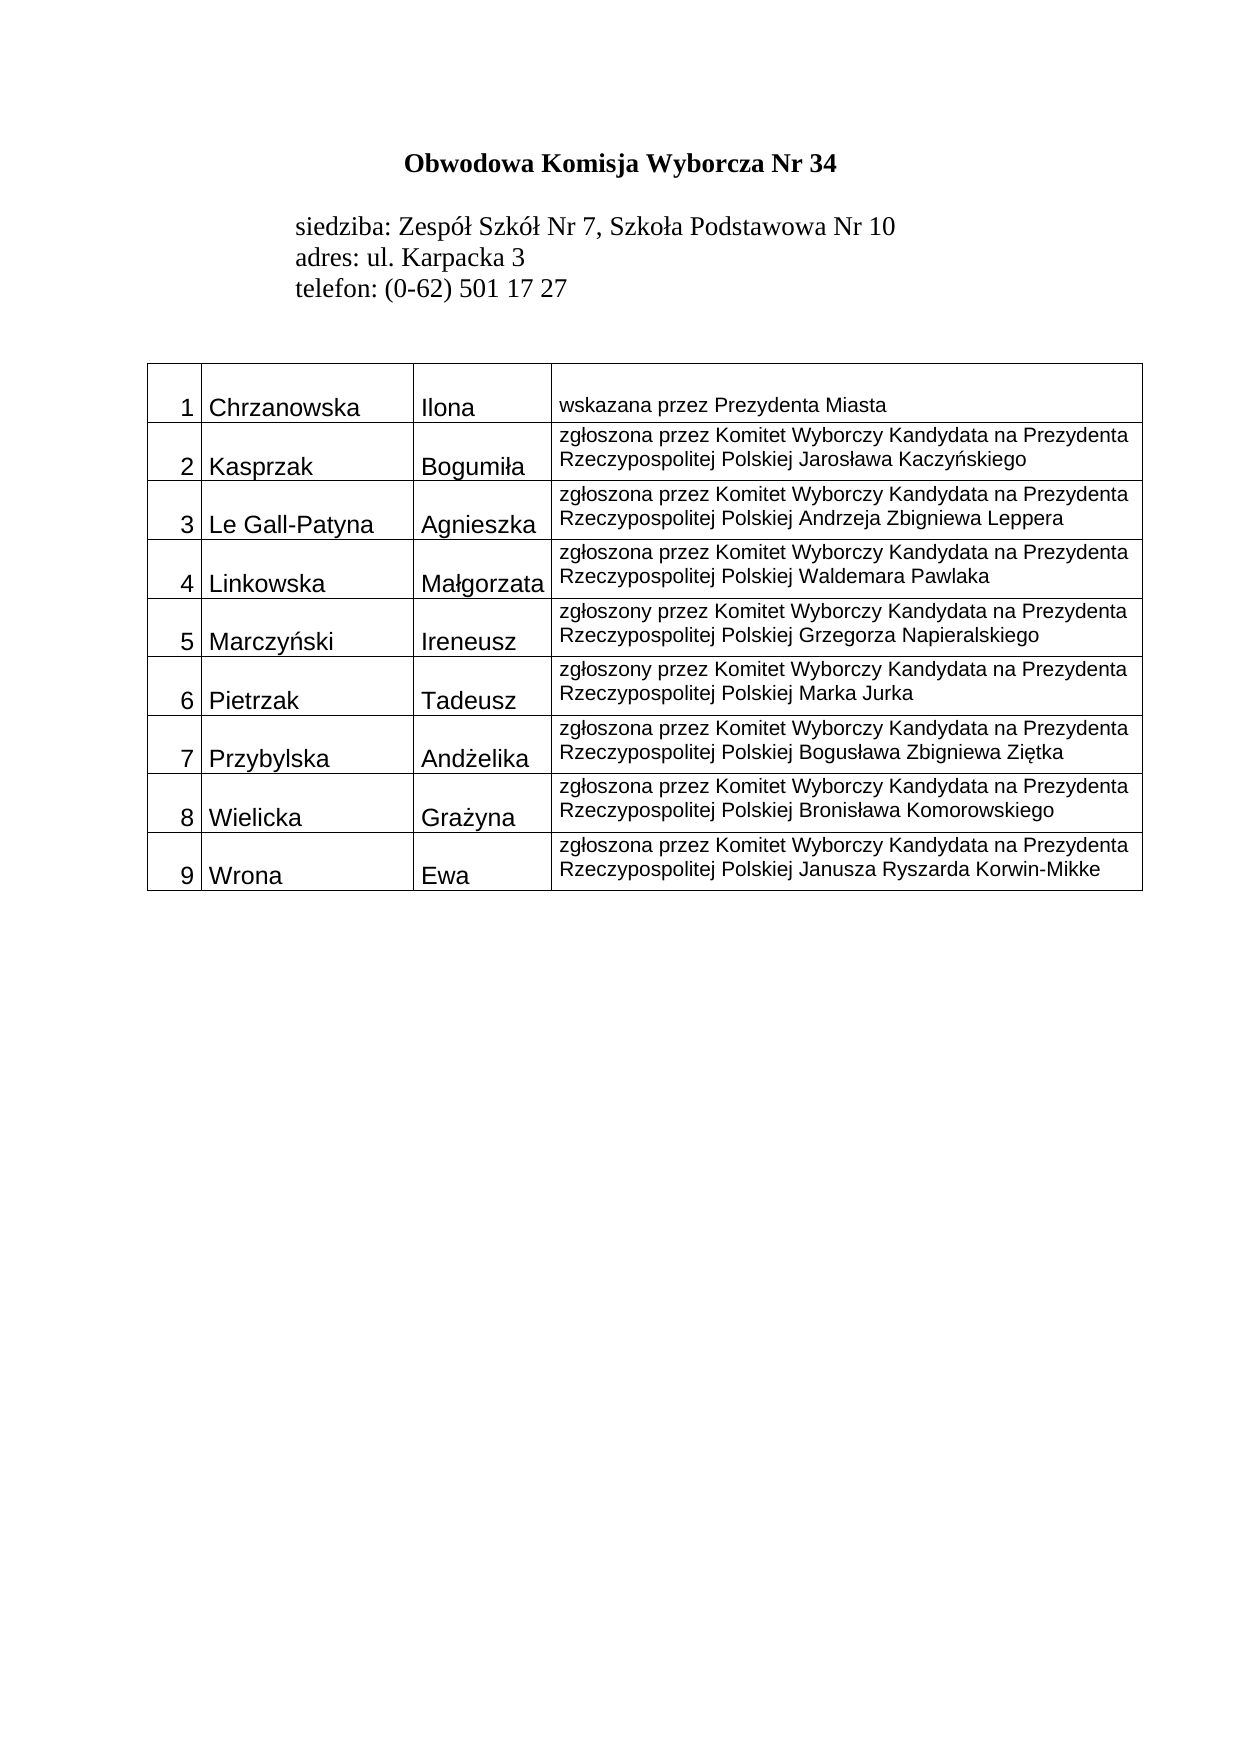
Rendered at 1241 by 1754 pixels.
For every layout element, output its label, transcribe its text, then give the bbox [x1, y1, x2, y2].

table_cell Ewa [414, 833, 551, 890]
table_cell 3 [148, 481, 201, 539]
table_cell Wielicka [202, 774, 413, 832]
table_cell Kasprzak [202, 423, 413, 480]
table_cell 5 [148, 599, 201, 656]
text telefon: (0-62) 501 17 27 [221, 272, 1093, 303]
table_cell Marczyński [202, 599, 413, 656]
table_cell 7 [148, 716, 201, 773]
table_header Chrzanowska [202, 364, 413, 422]
table_cell zgłoszony przez Komitet Wyborczy Kandydata na Prezydenta Rzeczypospolitej Polskiej Grzegorza Napieralskiego [552, 599, 1142, 656]
table_cell zgłoszona przez Komitet Wyborczy Kandydata na Prezydenta Rzeczypospolitej Polskiej Bogusława Zbigniewa Ziętka [552, 716, 1142, 773]
table_cell Grażyna [414, 774, 551, 832]
table_cell 9 [148, 833, 201, 890]
table_cell zgłoszona przez Komitet Wyborczy Kandydata na Prezydenta Rzeczypospolitej Polskiej Jarosława Kaczyńskiego [552, 423, 1142, 480]
table_cell Pietrzak [202, 657, 413, 714]
text Obwodowa Komisja Wyborcza Nr 34 [148, 148, 1093, 179]
table_cell Linkowska [202, 540, 413, 597]
table_cell Tadeusz [414, 657, 551, 714]
table_cell Agnieszka [414, 481, 551, 539]
table_cell Ireneusz [414, 599, 551, 656]
table_cell zgłoszona przez Komitet Wyborczy Kandydata na Prezydenta Rzeczypospolitej Polskiej Andrzeja Zbigniewa Leppera [552, 481, 1142, 539]
text siedziba: Zespół Szkół Nr 7, Szkoła Podstawowa Nr 10 [295, 210, 1093, 241]
table_cell Przybylska [202, 716, 413, 773]
table_cell Wrona [202, 833, 413, 890]
table_header 1 [148, 364, 201, 422]
table_cell Bogumiła [414, 423, 551, 480]
table_cell zgłoszony przez Komitet Wyborczy Kandydata na Prezydenta Rzeczypospolitej Polskiej Marka Jurka [552, 657, 1142, 714]
table_cell zgłoszona przez Komitet Wyborczy Kandydata na Prezydenta Rzeczypospolitej Polskiej Waldemara Pawlaka [552, 540, 1142, 597]
table_cell zgłoszona przez Komitet Wyborczy Kandydata na Prezydenta Rzeczypospolitej Polskiej Bronisława Komorowskiego [552, 774, 1142, 832]
table_header wskazana przez Prezydenta Miasta [552, 364, 1142, 422]
table_cell Le Gall-Patyna [202, 481, 413, 539]
table_cell zgłoszona przez Komitet Wyborczy Kandydata na Prezydenta Rzeczypospolitej Polskiej Janusza Ryszarda Korwin-Mikke [552, 833, 1142, 890]
table_cell 4 [148, 540, 201, 597]
table_cell 6 [148, 657, 201, 714]
text adres: ul. Karpacka 3 [148, 241, 1093, 272]
table_cell 8 [148, 774, 201, 832]
table_cell Małgorzata [414, 540, 551, 597]
table_cell Andżelika [414, 716, 551, 773]
table_header Ilona [414, 364, 551, 422]
table_cell 2 [148, 423, 201, 480]
